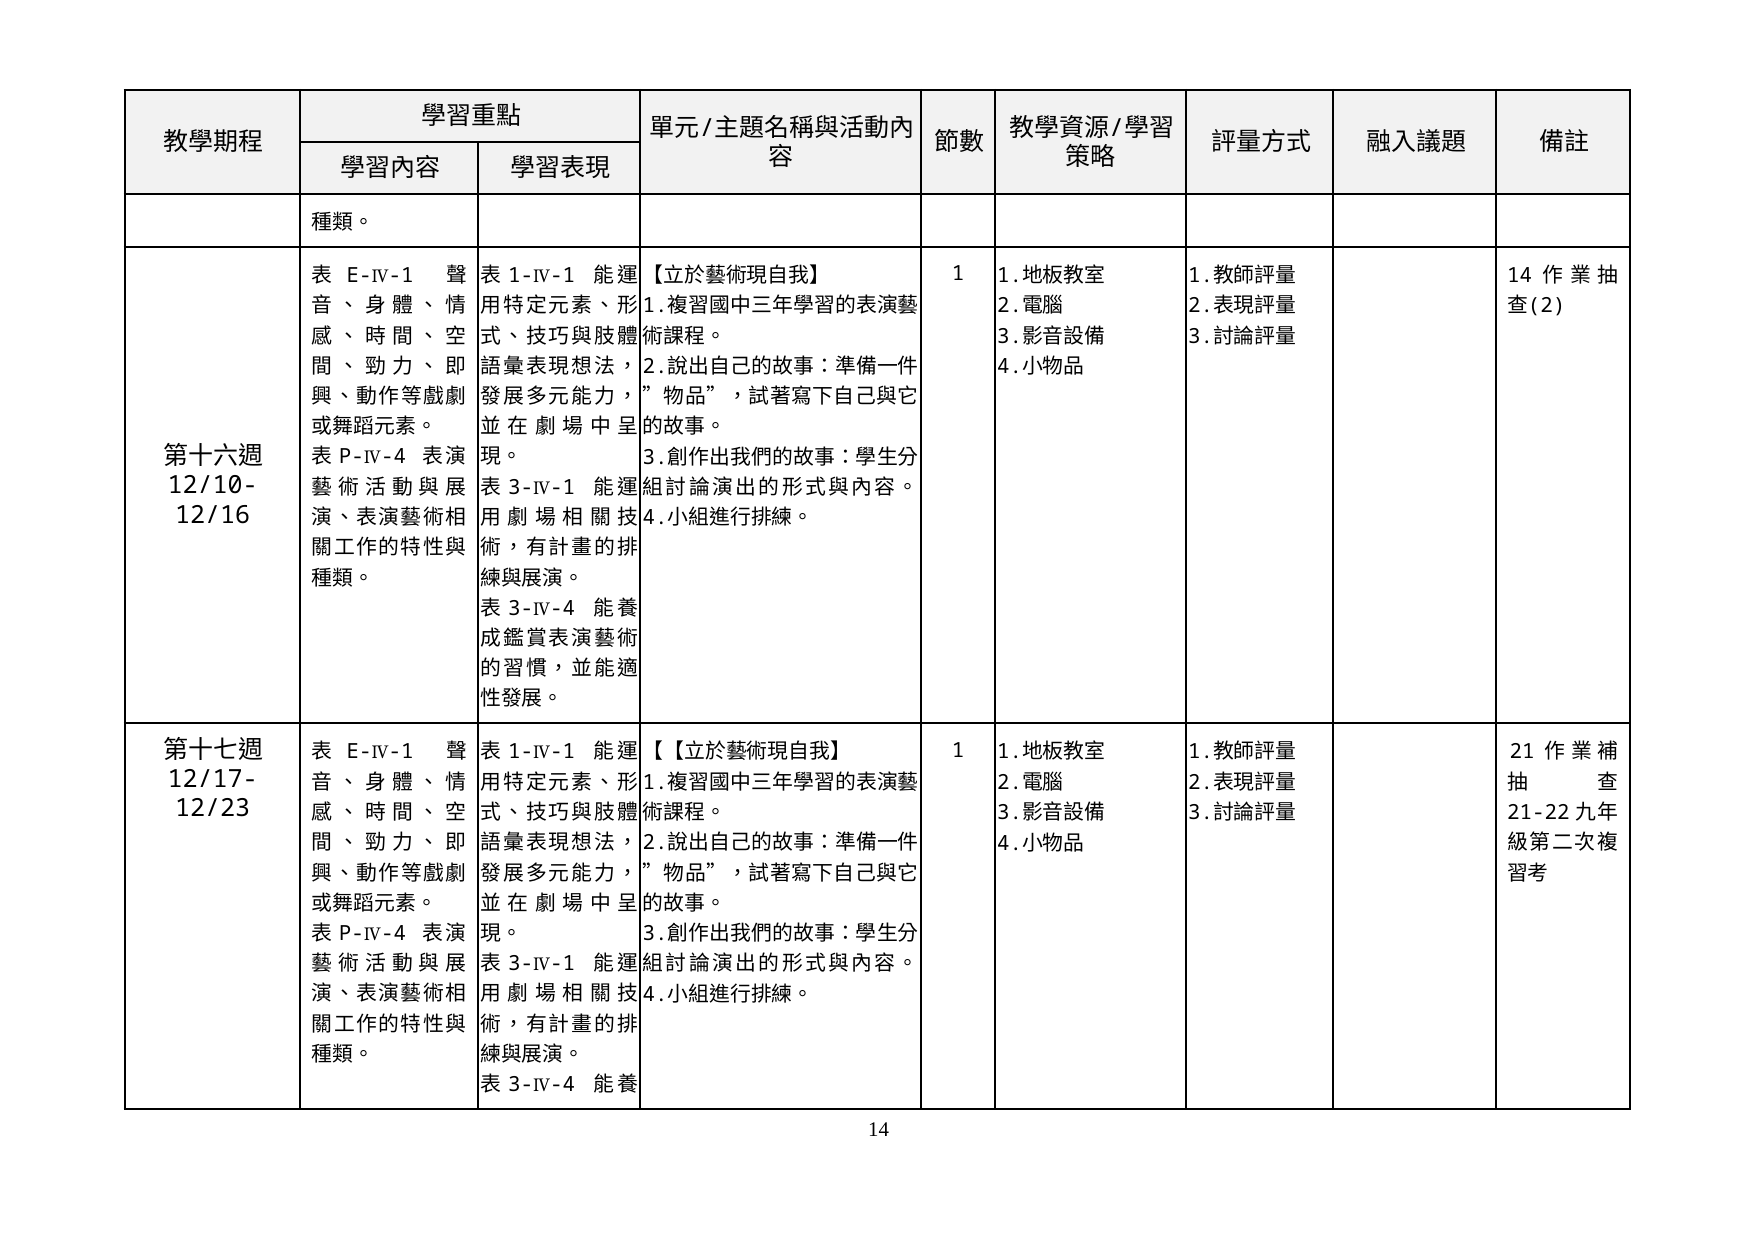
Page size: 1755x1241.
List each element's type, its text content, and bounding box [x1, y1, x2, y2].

table_header 教學期程 [126, 91, 299, 193]
table_cell [126, 195, 299, 246]
table_cell 種類。 [301, 195, 477, 246]
table_cell 1.地板教室 2.電腦 3.影音設備 4.小物品 [996, 724, 1185, 1108]
table_cell [1497, 195, 1629, 246]
table_cell 【立於藝術現自我】 1.複習國中三年學習的表演藝術課程。 2.說出自己的故事：準備一件”物品”，試著寫下自己與它的故事。 3.創作出我們的故事：學生分組討論演出的形式與內容。 4.小組進行排練。 [641, 248, 920, 722]
table_cell 1 [922, 724, 994, 1108]
table_cell [1187, 195, 1332, 246]
table_cell [1334, 195, 1495, 246]
table_header 融入議題 [1334, 91, 1495, 193]
table_cell 第十六週12/10-12/16 [126, 248, 299, 722]
table_cell [1334, 724, 1495, 1108]
table_header 節數 [922, 91, 994, 193]
table_cell [1334, 248, 1495, 722]
table_cell [479, 195, 639, 246]
table_cell 21作業補抽查 21-22九年級第二次複習考 [1497, 724, 1629, 1108]
table_header 教學資源/學習策略 [996, 91, 1185, 193]
table_header 評量方式 [1187, 91, 1332, 193]
table_cell [641, 195, 920, 246]
table_cell 1.教師評量 2.表現評量 3.討論評量 [1187, 248, 1332, 722]
table_cell 1 [922, 248, 994, 722]
table_cell 學習內容 [301, 143, 477, 193]
table_cell [996, 195, 1185, 246]
table_cell 表E-Ⅳ-1 聲音、身體、情感、時間、空間、勁力、即興、動作等戲劇或舞蹈元素。 表P-Ⅳ-4 表演藝術活動與展演、表演藝術相關工作的特性與種類。 [301, 248, 477, 722]
table_cell 14作業抽查(2) [1497, 248, 1629, 722]
table_cell 表1-Ⅳ-1 能運用特定元素、形式、技巧與肢體語彙表現想法，發展多元能力，並在劇場中呈現。 表3-Ⅳ-1 能運用劇場相關技術，有計畫的排練與展演。 表3-Ⅳ-4 能養成鑑賞表演藝術的習慣，並能適性發展。 [479, 248, 639, 722]
table_header 備註 [1497, 91, 1629, 193]
table_cell 第十七週12/17-12/23 [126, 724, 299, 1108]
table_cell 表1-Ⅳ-1 能運用特定元素、形式、技巧與肢體語彙表現想法，發展多元能力，並在劇場中呈現。 表3-Ⅳ-1 能運用劇場相關技術，有計畫的排練與展演。 表3-Ⅳ-4 能養 [479, 724, 639, 1108]
table_cell 表E-Ⅳ-1 聲音、身體、情感、時間、空間、勁力、即興、動作等戲劇或舞蹈元素。 表P-Ⅳ-4 表演藝術活動與展演、表演藝術相關工作的特性與種類。 [301, 724, 477, 1108]
table_header 學習重點 [301, 91, 639, 141]
table_cell 1.地板教室 2.電腦 3.影音設備 4.小物品 [996, 248, 1185, 722]
table_cell 【【立於藝術現自我】 1.複習國中三年學習的表演藝術課程。 2.說出自己的故事：準備一件”物品”，試著寫下自己與它的故事。 3.創作出我們的故事：學生分組討論演出的形式與內容。 4.小組進行排練。 [641, 724, 920, 1108]
table_cell 1.教師評量 2.表現評量 3.討論評量 [1187, 724, 1332, 1108]
table_header 單元/主題名稱與活動內容 [641, 91, 920, 193]
table_cell 學習表現 [479, 143, 639, 193]
table_cell [922, 195, 994, 246]
